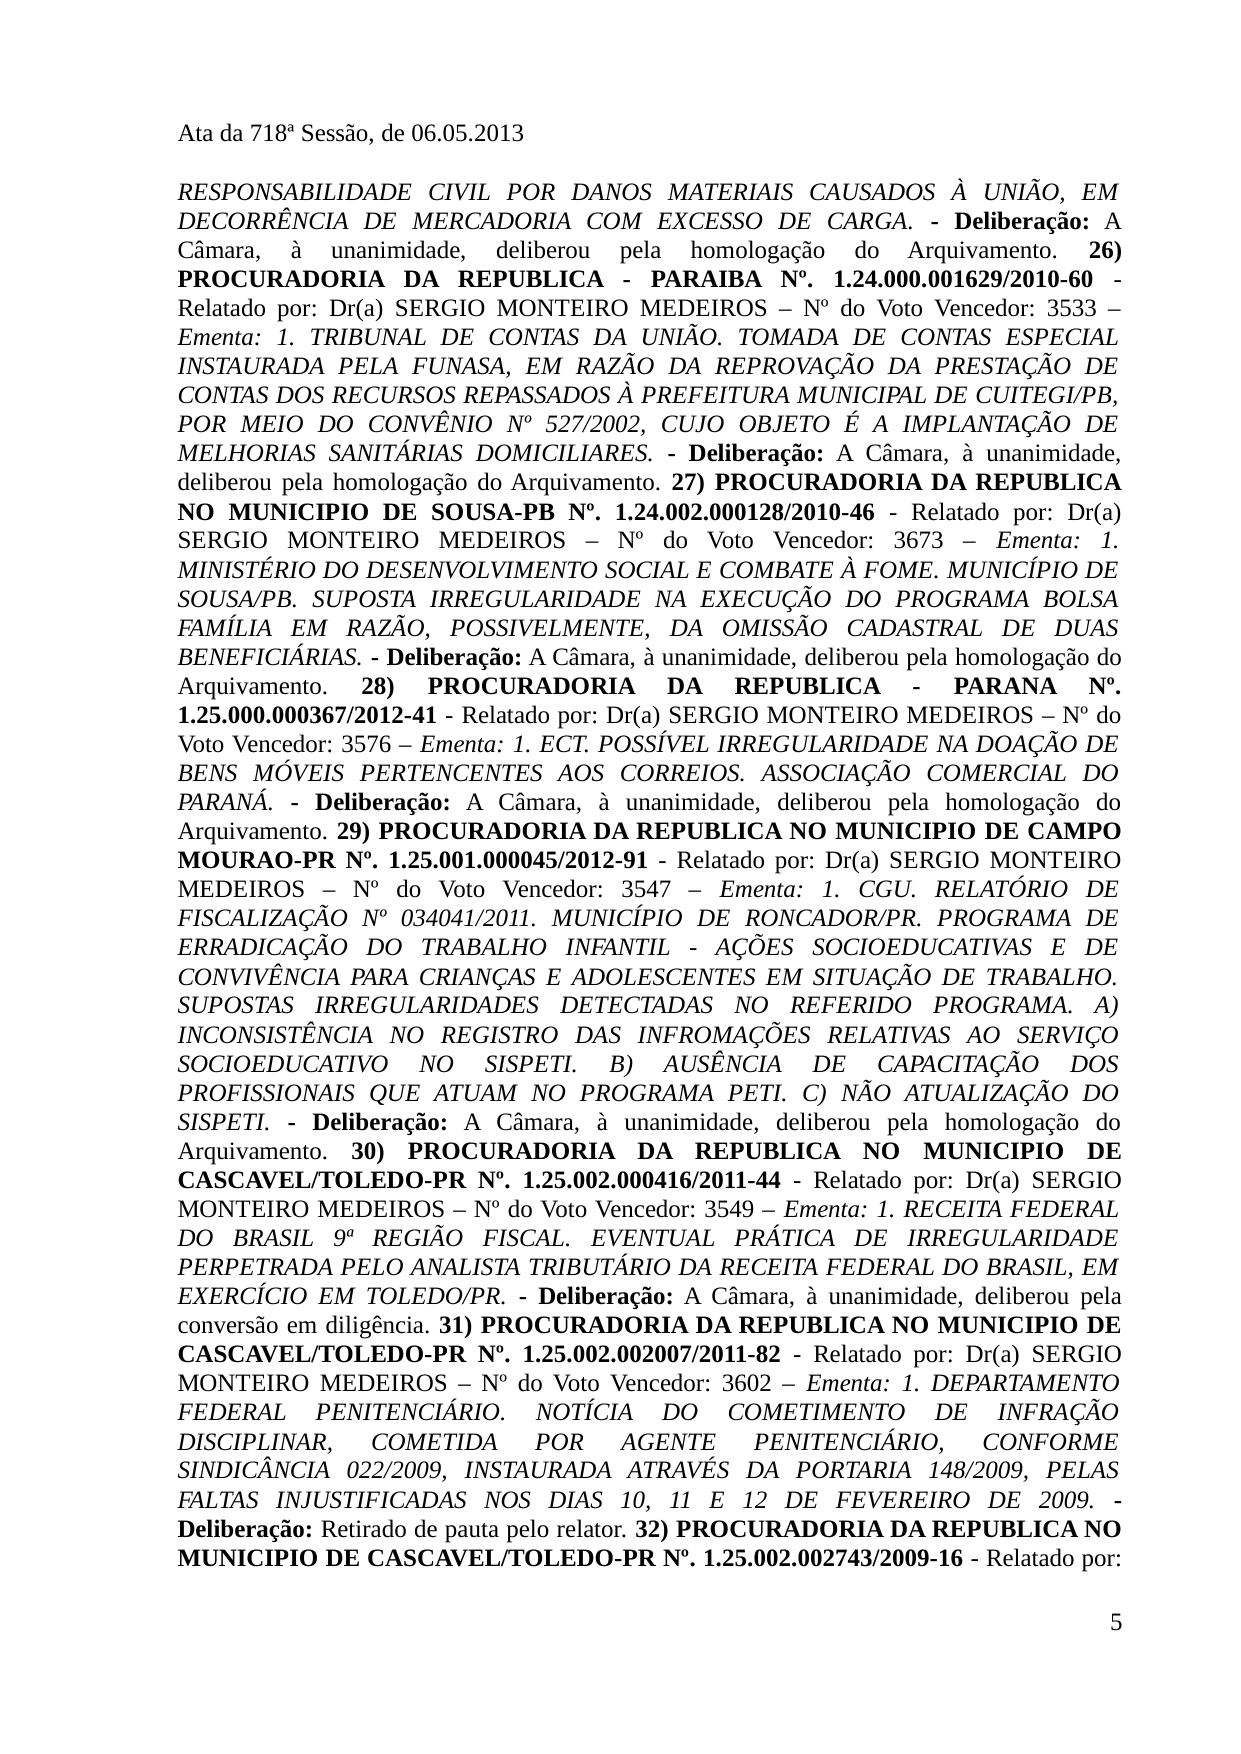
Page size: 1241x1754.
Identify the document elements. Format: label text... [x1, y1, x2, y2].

text RESPONSABILIDADE CIVIL POR DANOS MATERIAIS CAUSADOS À UNIÃO, EM DECORRÊNCIA DE MERCADORIA COM EXCESSO DE CARGA. - Deliberação: A Câmara, à unanimidade, deliberou pela homologação do Arquivamento. 26) PROCURADORIA DA REPUBLICA - PARAIBA Nº. 1.24.000.001629/2010-60 - Relatado por: Dr(a) SERGIO MONTEIRO MEDEIROS – Nº do Voto Vencedor: 3533 – Ementa: 1. TRIBUNAL DE CONTAS DA UNIÃO. TOMADA DE CONTAS ESPECIAL INSTAURADA PELA FUNASA, EM RAZÃO DA REPROVAÇÃO DA PRESTAÇÃO DE CONTAS DOS RECURSOS REPASSADOS À PREFEITURA MUNICIPAL DE CUITEGI/PB, POR MEIO DO CONVÊNIO Nº 527/2002, CUJO OBJETO É A IMPLANTAÇÃO DE MELHORIAS SANITÁRIAS DOMICILIARES. - Deliberação: A Câmara, à unanimidade, deliberou pela homologação do Arquivamento. 27) PROCURADORIA DA REPUBLICA NO MUNICIPIO DE SOUSA-PB Nº. 1.24.002.000128/2010-46 - Relatado por: Dr(a) SERGIO MONTEIRO MEDEIROS – Nº do Voto Vencedor: 3673 – Ementa: 1. MINISTÉRIO DO DESENVOLVIMENTO SOCIAL E COMBATE À FOME. MUNICÍPIO DE SOUSA/PB. SUPOSTA IRREGULARIDADE NA EXECUÇÃO DO PROGRAMA BOLSA FAMÍLIA EM RAZÃO, POSSIVELMENTE, DA OMISSÃO CADASTRAL DE DUAS BENEFICIÁRIAS. - Deliberação: A Câmara, à unanimidade, deliberou pela homologação do Arquivamento. 28) PROCURADORIA DA REPUBLICA - PARANA Nº. 1.25.000.000367/2012-41 - Relatado por: Dr(a) SERGIO MONTEIRO MEDEIROS – Nº do Voto Vencedor: 3576 – Ementa: 1. ECT. POSSÍVEL IRREGULARIDADE NA DOAÇÃO DE BENS MÓVEIS PERTENCENTES AOS CORREIOS. ASSOCIAÇÃO COMERCIAL DO PARANÁ. - Deliberação: A Câmara, à unanimidade, deliberou pela homologação do Arquivamento. 29) PROCURADORIA DA REPUBLICA NO MUNICIPIO DE CAMPO MOURAO-PR Nº. 1.25.001.000045/2012-91 - Relatado por: Dr(a) SERGIO MONTEIRO MEDEIROS – Nº do Voto Vencedor: 3547 – Ementa: 1. CGU. RELATÓRIO DE FISCALIZAÇÃO Nº 034041/2011. MUNICÍPIO DE RONCADOR/PR. PROGRAMA DE ERRADICAÇÃO DO TRABALHO INFANTIL - AÇÕES SOCIOEDUCATIVAS E DE CONVIVÊNCIA PARA CRIANÇAS E ADOLESCENTES EM SITUAÇÃO DE TRABALHO. SUPOSTAS IRREGULARIDADES DETECTADAS NO REFERIDO PROGRAMA. A) INCONSISTÊNCIA NO REGISTRO DAS INFROMAÇÕES RELATIVAS AO SERVIÇO SOCIOEDUCATIVO NO SISPETI. B) AUSÊNCIA DE CAPACITAÇÃO DOS PROFISSIONAIS QUE ATUAM NO PROGRAMA PETI. C) NÃO ATUALIZAÇÃO DO SISPETI. - Deliberação: A Câmara, à unanimidade, deliberou pela homologação do Arquivamento. 30) PROCURADORIA DA REPUBLICA NO MUNICIPIO DE CASCAVEL/TOLEDO-PR Nº. 1.25.002.000416/2011-44 - Relatado por: Dr(a) SERGIO MONTEIRO MEDEIROS – Nº do Voto Vencedor: 3549 – Ementa: 1. RECEITA FEDERAL DO BRASIL 9ª REGIÃO FISCAL. EVENTUAL PRÁTICA DE IRREGULARIDADE PERPETRADA PELO ANALISTA TRIBUTÁRIO DA RECEITA FEDERAL DO BRASIL, EM EXERCÍCIO EM TOLEDO/PR. - Deliberação: A Câmara, à unanimidade, deliberou pela conversão em diligência. 31) PROCURADORIA DA REPUBLICA NO MUNICIPIO DE CASCAVEL/TOLEDO-PR Nº. 1.25.002.002007/2011-82 - Relatado por: Dr(a) SERGIO MONTEIRO MEDEIROS – Nº do Voto Vencedor: 3602 – Ementa: 1. DEPARTAMENTO FEDERAL PENITENCIÁRIO. NOTÍCIA DO COMETIMENTO DE INFRAÇÃO DISCIPLINAR, COMETIDA POR AGENTE PENITENCIÁRIO, CONFORME SINDICÂNCIA 022/2009, INSTAURADA ATRAVÉS DA PORTARIA 148/2009, PELAS FALTAS INJUSTIFICADAS NOS DIAS 10, 11 E 12 DE FEVEREIRO DE 2009. - Deliberação: Retirado de pauta pelo relator. 32) PROCURADORIA DA REPUBLICA NO MUNICIPIO DE CASCAVEL/TOLEDO-PR Nº. 1.25.002.002743/2009-16 - Relatado por: [177, 177, 1122, 1572]
